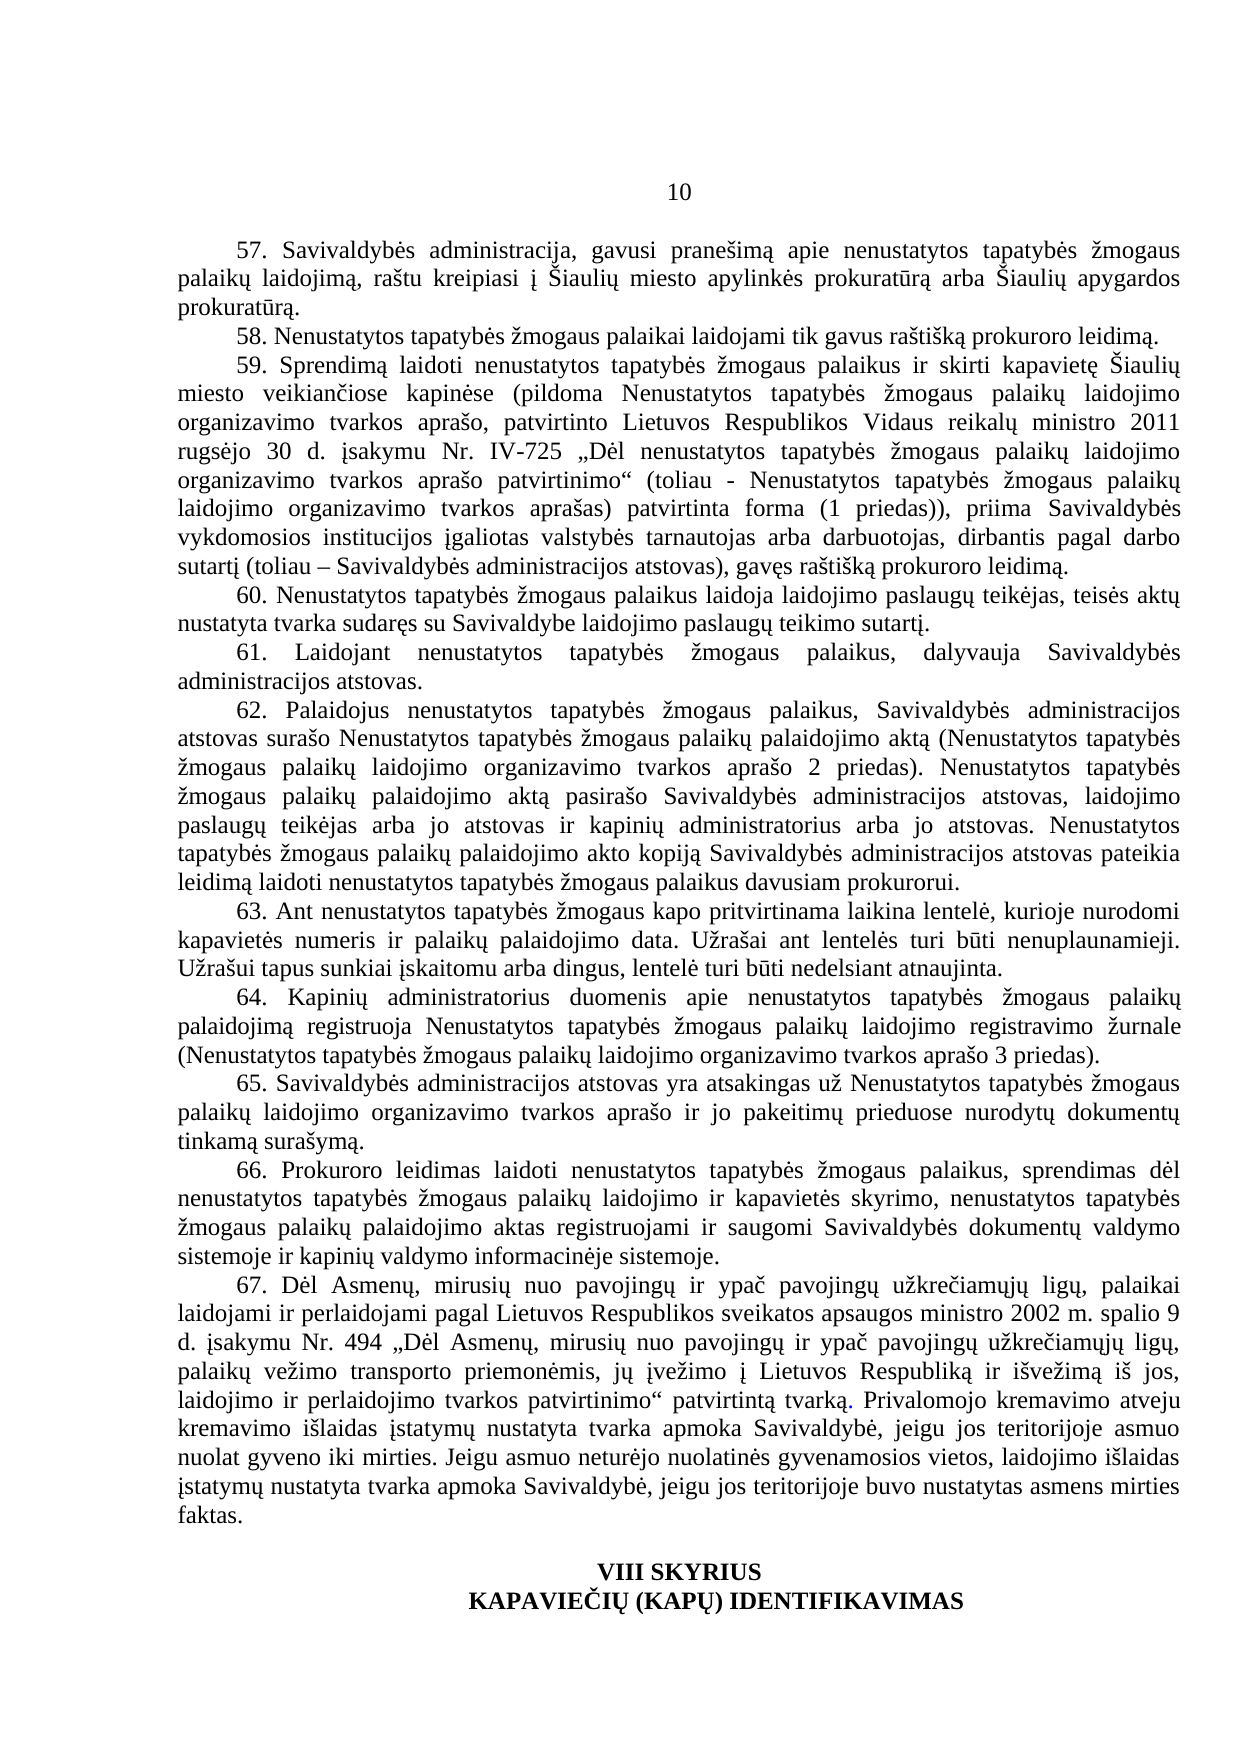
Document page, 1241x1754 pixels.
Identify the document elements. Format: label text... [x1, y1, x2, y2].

text 64. Kapinių administratorius duomenis apie nenustatytos tapatybės žmogaus palaikų palaidojimą registruoja Nenustatytos tapatybės žmogaus palaikų laidojimo registravimo žurnale (Nenustatytos tapatybės žmogaus palaikų laidojimo organizavimo tvarkos aprašo 3 priedas). [177, 982, 1181, 1068]
text 63. Ant nenustatytos tapatybės žmogaus kapo pritvirtinama laikina lentelė, kurioje nurodomi kapavietės numeris ir palaikų palaidojimo data. Užrašai ant lentelės turi būti nenuplaunamieji. Užrašui tapus sunkiai įskaitomu arba dingus, lentelė turi būti nedelsiant atnaujinta. [177, 896, 1181, 982]
text 66. Prokuroro leidimas laidoti nenustatytos tapatybės žmogaus palaikus, sprendimas dėl nenustatytos tapatybės žmogaus palaikų laidojimo ir kapavietės skyrimo, nenustatytos tapatybės žmogaus palaikų palaidojimo aktas registruojami ir saugomi Savivaldybės dokumentų valdymo sistemoje ir kapinių valdymo informacinėje sistemoje. [177, 1155, 1181, 1270]
text 67. Dėl Asmenų, mirusių nuo pavojingų ir ypač pavojingų užkrečiamųjų ligų, palaikai laidojami ir perlaidojami pagal Lietuvos Respublikos sveikatos apsaugos ministro 2002 m. spalio 9 d. įsakymu Nr. 494 „Dėl Asmenų, mirusių nuo pavojingų ir ypač pavojingų užkrečiamųjų ligų, palaikų vežimo transporto priemonėmis, jų įvežimo į Lietuvos Respubliką ir išvežimą iš jos, laidojimo ir perlaidojimo tvarkos patvirtinimo“ patvirtintą tvarką. Privalomojo kremavimo atveju kremavimo išlaidas įstatymų nustatyta tvarka apmoka Savivaldybė, jeigu jos teritorijoje asmuo nuolat gyveno iki mirties. Jeigu asmuo neturėjo nuolatinės gyvenamosios vietos, laidojimo išlaidas įstatymų nustatyta tvarka apmoka Savivaldybė, jeigu jos teritorijoje buvo nustatytas asmens mirties faktas. [177, 1270, 1181, 1528]
text 59. Sprendimą laidoti nenustatytos tapatybės žmogaus palaikus ir skirti kapavietę Šiaulių miesto veikiančiose kapinėse (pildoma Nenustatytos tapatybės žmogaus palaikų laidojimo organizavimo tvarkos aprašo, patvirtinto Lietuvos Respublikos Vidaus reikalų ministro 2011 rugsėjo 30 d. įsakymu Nr. IV-725 „Dėl nenustatytos tapatybės žmogaus palaikų laidojimo organizavimo tvarkos aprašo patvirtinimo“ (toliau - Nenustatytos tapatybės žmogaus palaikų laidojimo organizavimo tvarkos aprašas) patvirtinta forma (1 priedas)), priima Savivaldybės vykdomosios institucijos įgaliotas valstybės tarnautojas arba darbuotojas, dirbantis pagal darbo sutartį (toliau – Savivaldybės administracijos atstovas), gavęs raštišką prokuroro leidimą. [177, 350, 1181, 580]
text KAPAVIEČIŲ (KAPŲ) IDENTIFIKAVIMAS [177, 1586, 1181, 1615]
text 65. Savivaldybės administracijos atstovas yra atsakingas už Nenustatytos tapatybės žmogaus palaikų laidojimo organizavimo tvarkos aprašo ir jo pakeitimų prieduose nurodytų dokumentų tinkamą surašymą. [177, 1068, 1181, 1155]
text 61. Laidojant nenustatytos tapatybės žmogaus palaikus, dalyvauja Savivaldybės administracijos atstovas. [177, 637, 1181, 695]
text 62. Palaidojus nenustatytos tapatybės žmogaus palaikus, Savivaldybės administracijos atstovas surašo Nenustatytos tapatybės žmogaus palaikų palaidojimo aktą (Nenustatytos tapatybės žmogaus palaikų laidojimo organizavimo tvarkos aprašo 2 priedas). Nenustatytos tapatybės žmogaus palaikų palaidojimo aktą pasirašo Savivaldybės administracijos atstovas, laidojimo paslaugų teikėjas arba jo atstovas ir kapinių administratorius arba jo atstovas. Nenustatytos tapatybės žmogaus palaikų palaidojimo akto kopiją Savivaldybės administracijos atstovas pateikia leidimą laidoti nenustatytos tapatybės žmogaus palaikus davusiam prokurorui. [177, 695, 1181, 896]
text 57. Savivaldybės administracija, gavusi pranešimą apie nenustatytos tapatybės žmogaus palaikų laidojimą, raštu kreipiasi į Šiaulių miesto apylinkės prokuratūrą arba Šiaulių apygardos prokuratūrą. [177, 235, 1181, 321]
text 60. Nenustatytos tapatybės žmogaus palaikus laidoja laidojimo paslaugų teikėjas, teisės aktų nustatyta tvarka sudaręs su Savivaldybe laidojimo paslaugų teikimo sutartį. [177, 580, 1181, 637]
text 58. Nenustatytos tapatybės žmogaus palaikai laidojami tik gavus raštišką prokuroro leidimą. [177, 321, 1181, 350]
text VIII SKYRIUS [177, 1557, 1181, 1586]
